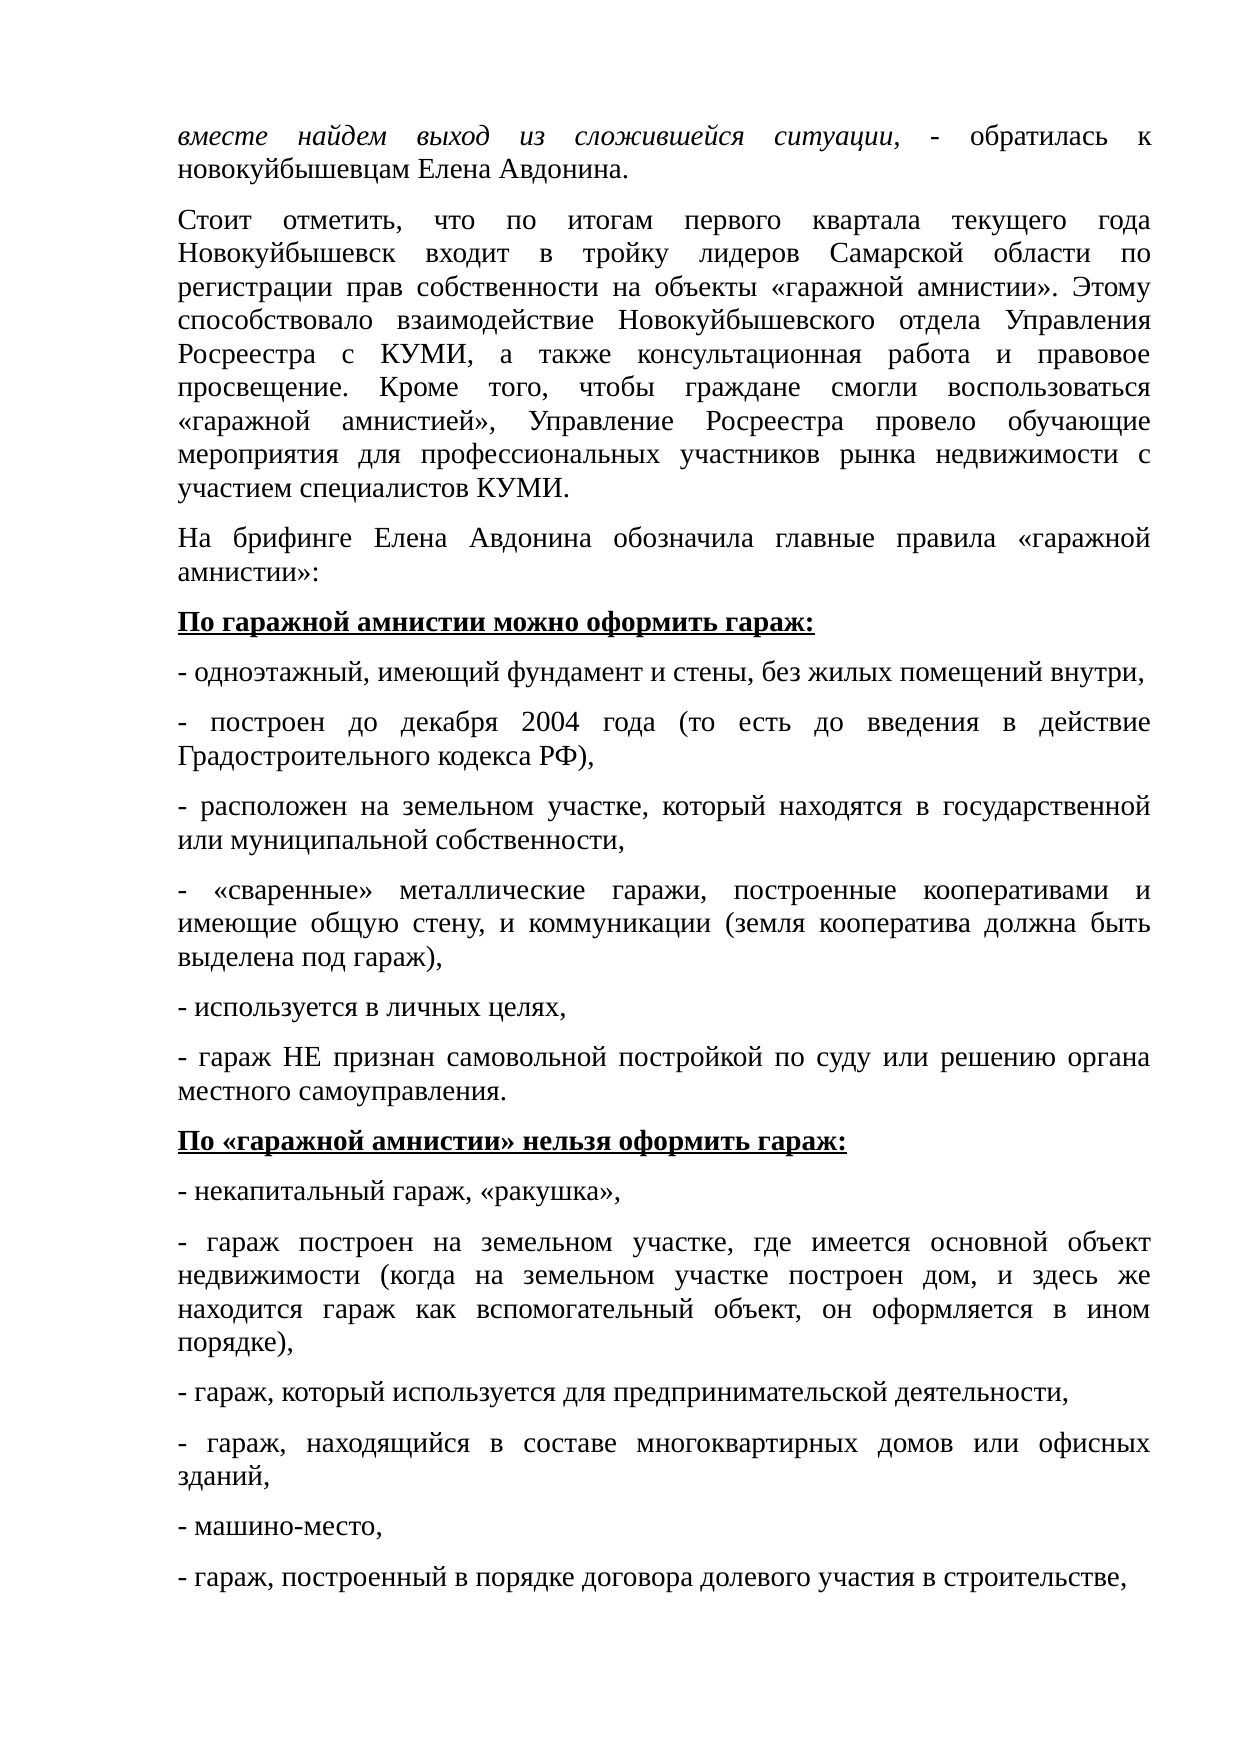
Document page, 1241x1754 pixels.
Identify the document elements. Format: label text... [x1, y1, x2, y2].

text По «гаражной амнистии» нельзя оформить гараж: [177, 1123, 1152, 1157]
text вместе найдем выход из сложившейся ситуации, - обратилась к новокуйбышевцам Елена Авдонина. [177, 118, 1152, 185]
text - гараж НЕ признан самовольной постройкой по суду или решению органа местного самоуправления. [177, 1039, 1152, 1107]
text - гараж, находящийся в составе многоквартирных домов или офисных зданий, [177, 1425, 1152, 1492]
text На брифинге Елена Авдонина обозначила главные правила «гаражной амнистии»: [177, 520, 1152, 587]
text - машино-место, [177, 1508, 1152, 1542]
text - гараж, который используется для предпринимательской деятельности, [177, 1374, 1152, 1408]
text - построен до декабря 2004 года (то есть до введения в действие Градостроительного кодекса РФ), [177, 704, 1152, 772]
text - некапитальный гараж, «ракушка», [177, 1173, 1152, 1207]
text По гаражной амнистии можно оформить гараж: [177, 604, 1152, 638]
text - гараж построен на земельном участке, где имеется основной объект недвижимости (когда на земельном участке построен дом, и здесь же находится гараж как вспомогательный объект, он оформляется в ином порядке), [177, 1224, 1152, 1358]
text Стоит отметить, что по итогам первого квартала текущего года Новокуйбышевск входит в тройку лидеров Самарской области по регистрации прав собственности на объекты «гаражной амнистии». Этому способствовало взаимодействие Новокуйбышевского отдела Управления Росреестра с КУМИ, а также консультационная работа и правовое просвещение. Кроме того, чтобы граждане смогли воспользоваться «гаражной амнистией», Управление Росреестра провело обучающие мероприятия для профессиональных участников рынка недвижимости с участием специалистов КУМИ. [177, 202, 1152, 504]
text - используется в личных целях, [177, 989, 1152, 1023]
text - расположен на земельном участке, который находятся в государственной или муниципальной собственности, [177, 788, 1152, 855]
text - одноэтажный, имеющий фундамент и стены, без жилых помещений внутри, [177, 654, 1152, 688]
text - гараж, построенный в порядке договора долевого участия в строительстве, [177, 1559, 1152, 1592]
text - «сваренные» металлические гаражи, построенные кооперативами и имеющие общую стену, и коммуникации (земля кооператива должна быть выделена под гараж), [177, 872, 1152, 973]
